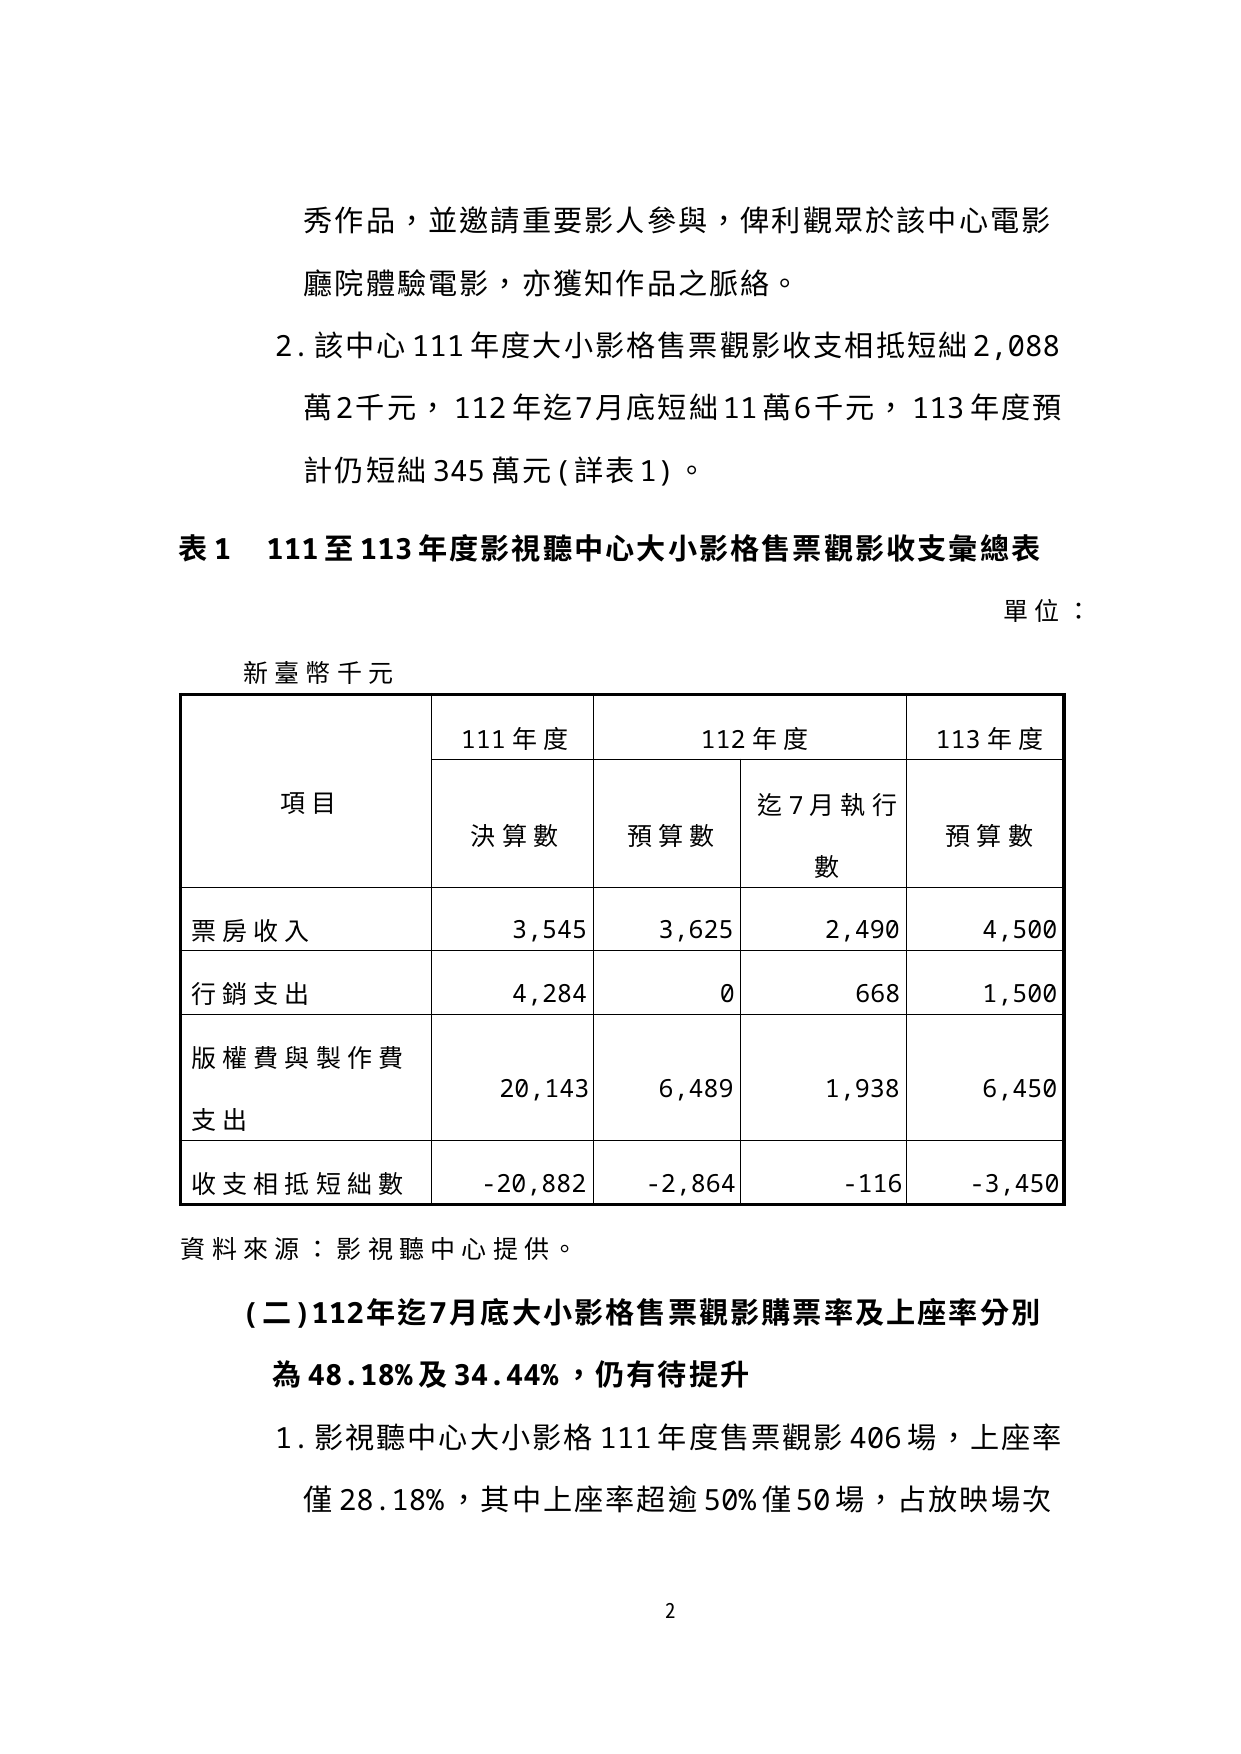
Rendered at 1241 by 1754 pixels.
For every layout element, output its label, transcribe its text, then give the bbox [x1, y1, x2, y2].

table_cell 6,450 [907, 1015, 1062, 1140]
table_cell 4,284 [432, 951, 593, 1014]
text 1.影視聽中心大小影格111年度售票觀影406場，上座率僅28.18%，其中上座率超逾50%僅50場，占放映場次 [266, 1394, 1063, 1519]
table_cell 版權費與製作費支出 [182, 1015, 431, 1140]
table_cell 0 [594, 951, 740, 1014]
text 表1 111至113年度影視聽中心大小影格售票觀影收支彙總表 [176, 505, 1063, 568]
table_header 111年度 [432, 696, 593, 758]
table_cell 決算數 [432, 760, 593, 887]
table_header 113年度 [907, 696, 1062, 758]
table_cell 668 [741, 951, 906, 1014]
table_cell -116 [741, 1141, 906, 1203]
table_header 112年度 [594, 696, 906, 758]
table_cell 票房收入 [182, 888, 431, 950]
text 2.該中心111年度大小影格售票觀影收支相抵短絀2,088萬2千元，112年迄7月底短絀11萬6千元，113年度預計仍短絀345萬元(詳表1)。 [266, 302, 1063, 490]
text 資料來源：影視聽中心提供。 [177, 1206, 1063, 1269]
table_cell 收支相抵短絀數 [182, 1141, 431, 1203]
text 單位：新臺幣千元 [176, 568, 1063, 693]
table_cell 3,545 [432, 888, 593, 950]
text 秀作品，並邀請重要影人參與，俾利觀眾於該中心電影廳院體驗電影，亦獲知作品之脈絡。 [266, 177, 1063, 302]
table_header 項目 [182, 696, 431, 887]
table_cell 20,143 [432, 1015, 593, 1140]
table_cell -20,882 [432, 1141, 593, 1203]
table_cell 行銷支出 [182, 951, 431, 1014]
table_cell 1,938 [741, 1015, 906, 1140]
table_cell 迄7月執行數 [741, 760, 906, 887]
table_cell 3,625 [594, 888, 740, 950]
table_cell -2,864 [594, 1141, 740, 1203]
text (二)112年迄7月底大小影格售票觀影購票率及上座率分別為48.18%及34.44%，仍有待提升 [236, 1269, 1063, 1394]
table_cell 4,500 [907, 888, 1062, 950]
table_cell 預算數 [594, 760, 740, 887]
table_cell -3,450 [907, 1141, 1062, 1203]
table_cell 2,490 [741, 888, 906, 950]
table_cell 預算數 [907, 760, 1062, 887]
table_cell 6,489 [594, 1015, 740, 1140]
table_cell 1,500 [907, 951, 1062, 1014]
